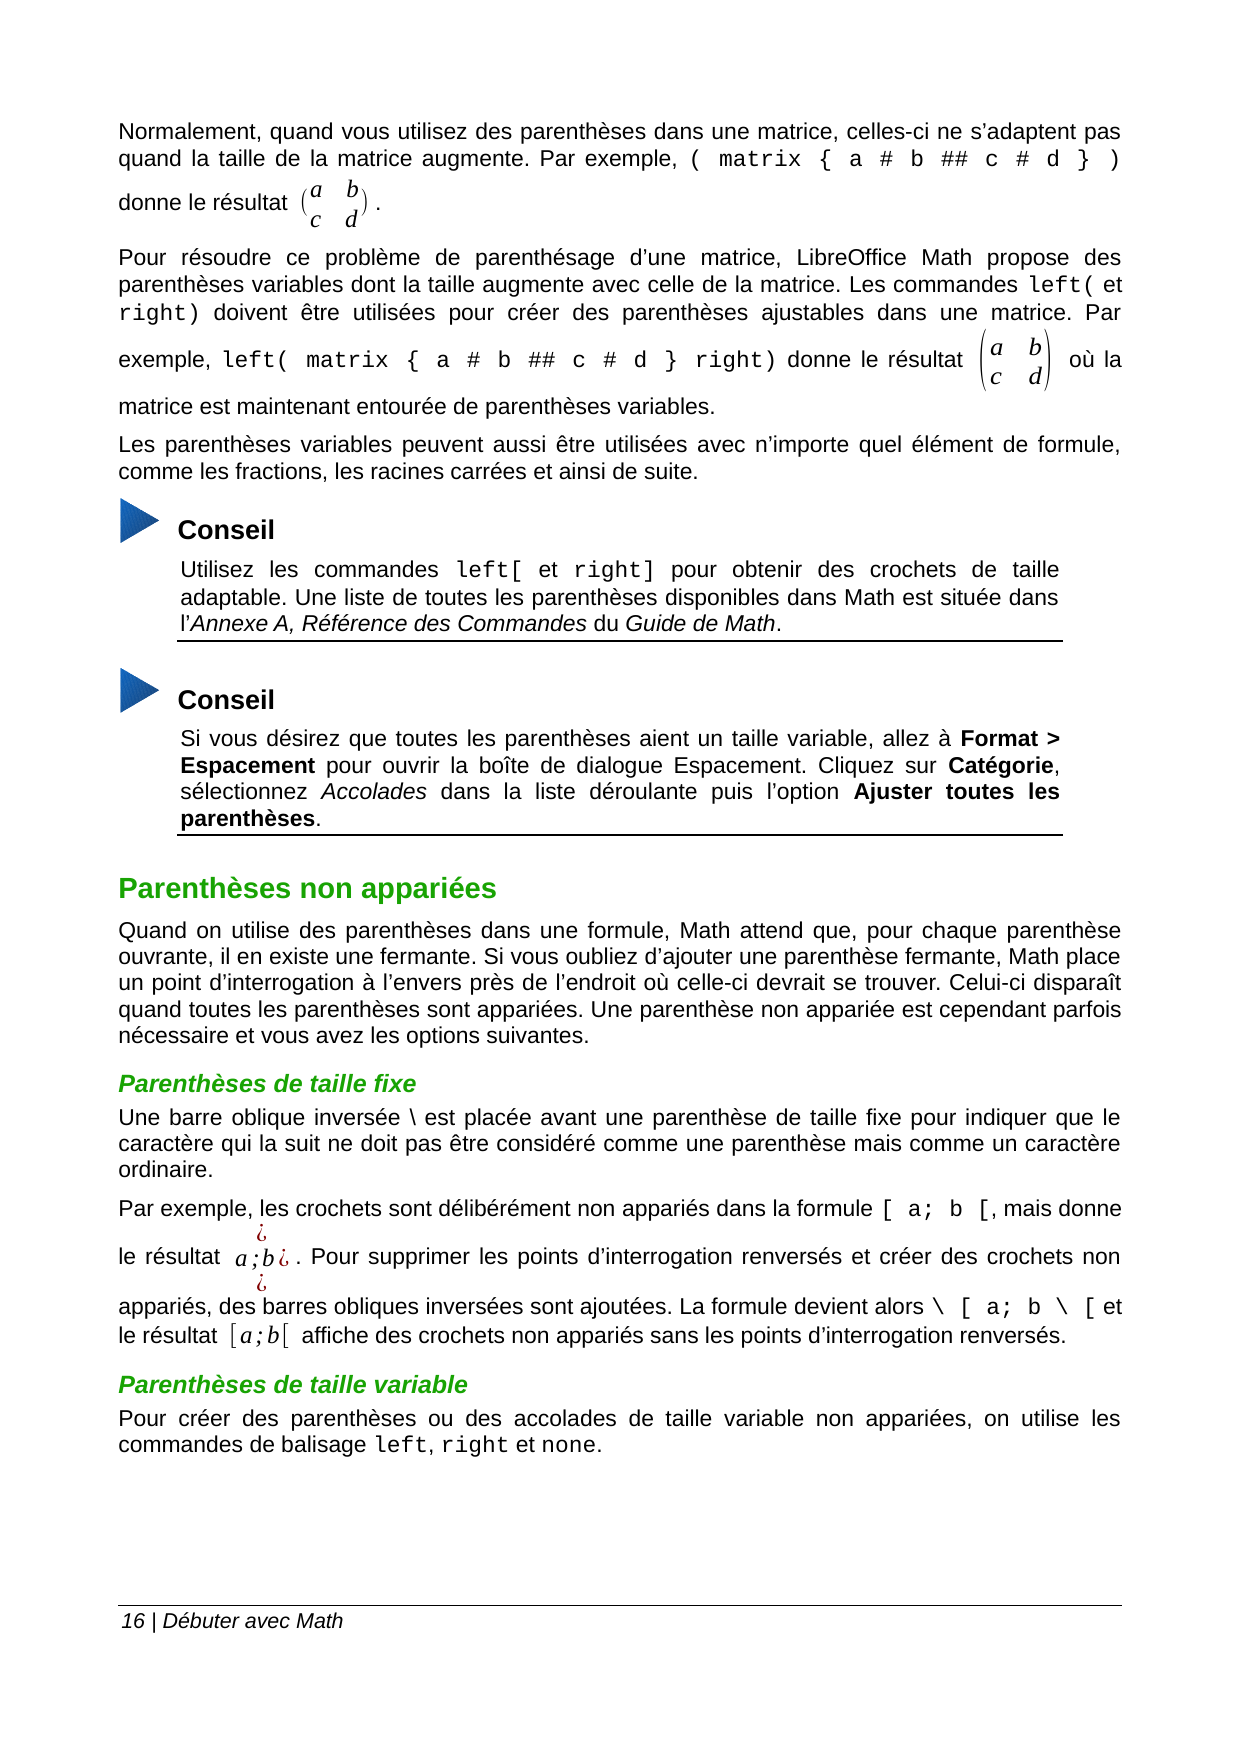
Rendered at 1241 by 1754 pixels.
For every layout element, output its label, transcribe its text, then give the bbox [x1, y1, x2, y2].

text Pour créer des parenthèses ou des accolades de taille variable non appariées, on utilise les commandes de balisage left, right et none. [118, 1405, 1122, 1460]
text Les parenthèses variables peuvent aussi être utilisées avec n’importe quel élément de formule, comme les fractions, les racines carrées et ainsi de suite. [118, 431, 1122, 484]
text Par exemple, les crochets sont délibérément non appariés dans la formule [ a; b [, mais donne le résultat . Pour supprimer les points d’interrogation renversés et créer des crochets non appariés, des barres obliques inversées sont ajoutées. La formule devient alors \ [ a; b \ [ et le résultat affiche des crochets non appariés sans les points d’interrogation renversés. [118, 1194, 1122, 1350]
text Pour résoudre ce problème de parenthésage d’une matrice, LibreOffice Math propose des parenthèses variables dont la taille augmente avec celle de la matrice. Les commandes left( et right) doivent être utilisées pour créer des parenthèses ajustables dans une matrice. Par exemple, left( matrix { a # b ## c # d } right) donne le résultat où la matrice est maintenant entourée de parenthèses variables. [118, 244, 1122, 419]
text Utilisez les commandes left[ et right] pour obtenir des crochets de taille adaptable. Une liste de toutes les parenthèses disponibles dans Math est située dans l’Annexe A, Référence des Commandes du Guide de Math. [177, 553, 1063, 640]
text Si vous désirez que toutes les parenthèses aient un taille variable, allez à Format > Espacement pour ouvrir la boîte de dialogue Espacement. Cliquez sur Catégorie, sélectionnez Accolades dans la liste déroulante puis l’option Ajuster toutes les parenthèses. [177, 722, 1063, 834]
text Normalement, quand vous utilisez des parenthèses dans une matrice, celles-ci ne s’adaptent pas quand la taille de la matrice augmente. Par exemple, ( matrix { a # b ## c # d } ) donne le résultat . [118, 118, 1122, 233]
subtitle Conseil [118, 496, 1122, 545]
subtitle Parenthèses de taille fixe [118, 1069, 1122, 1098]
text Quand on utilise des parenthèses dans une formule, Math attend que, pour chaque parenthèse ouvrante, il en existe une fermante. Si vous oubliez d’ajouter une parenthèse fermante, Math place un point d’interrogation à l’envers près de l’endroit où celle-ci devrait se trouver. Celui-ci disparaît quand toutes les parenthèses sont appariées. Une parenthèse non appariée est cependant parfois nécessaire et vous avez les options suivantes. [118, 917, 1122, 1048]
subtitle Conseil [118, 666, 1122, 715]
subtitle Parenthèses de taille variable [118, 1370, 1122, 1399]
text Une barre oblique inversée \ est placée avant une parenthèse de taille fixe pour indiquer que le caractère qui la suit ne doit pas être considéré comme une parenthèse mais comme un caractère ordinaire. [118, 1104, 1122, 1183]
subtitle Parenthèses non appariées [118, 871, 1122, 905]
